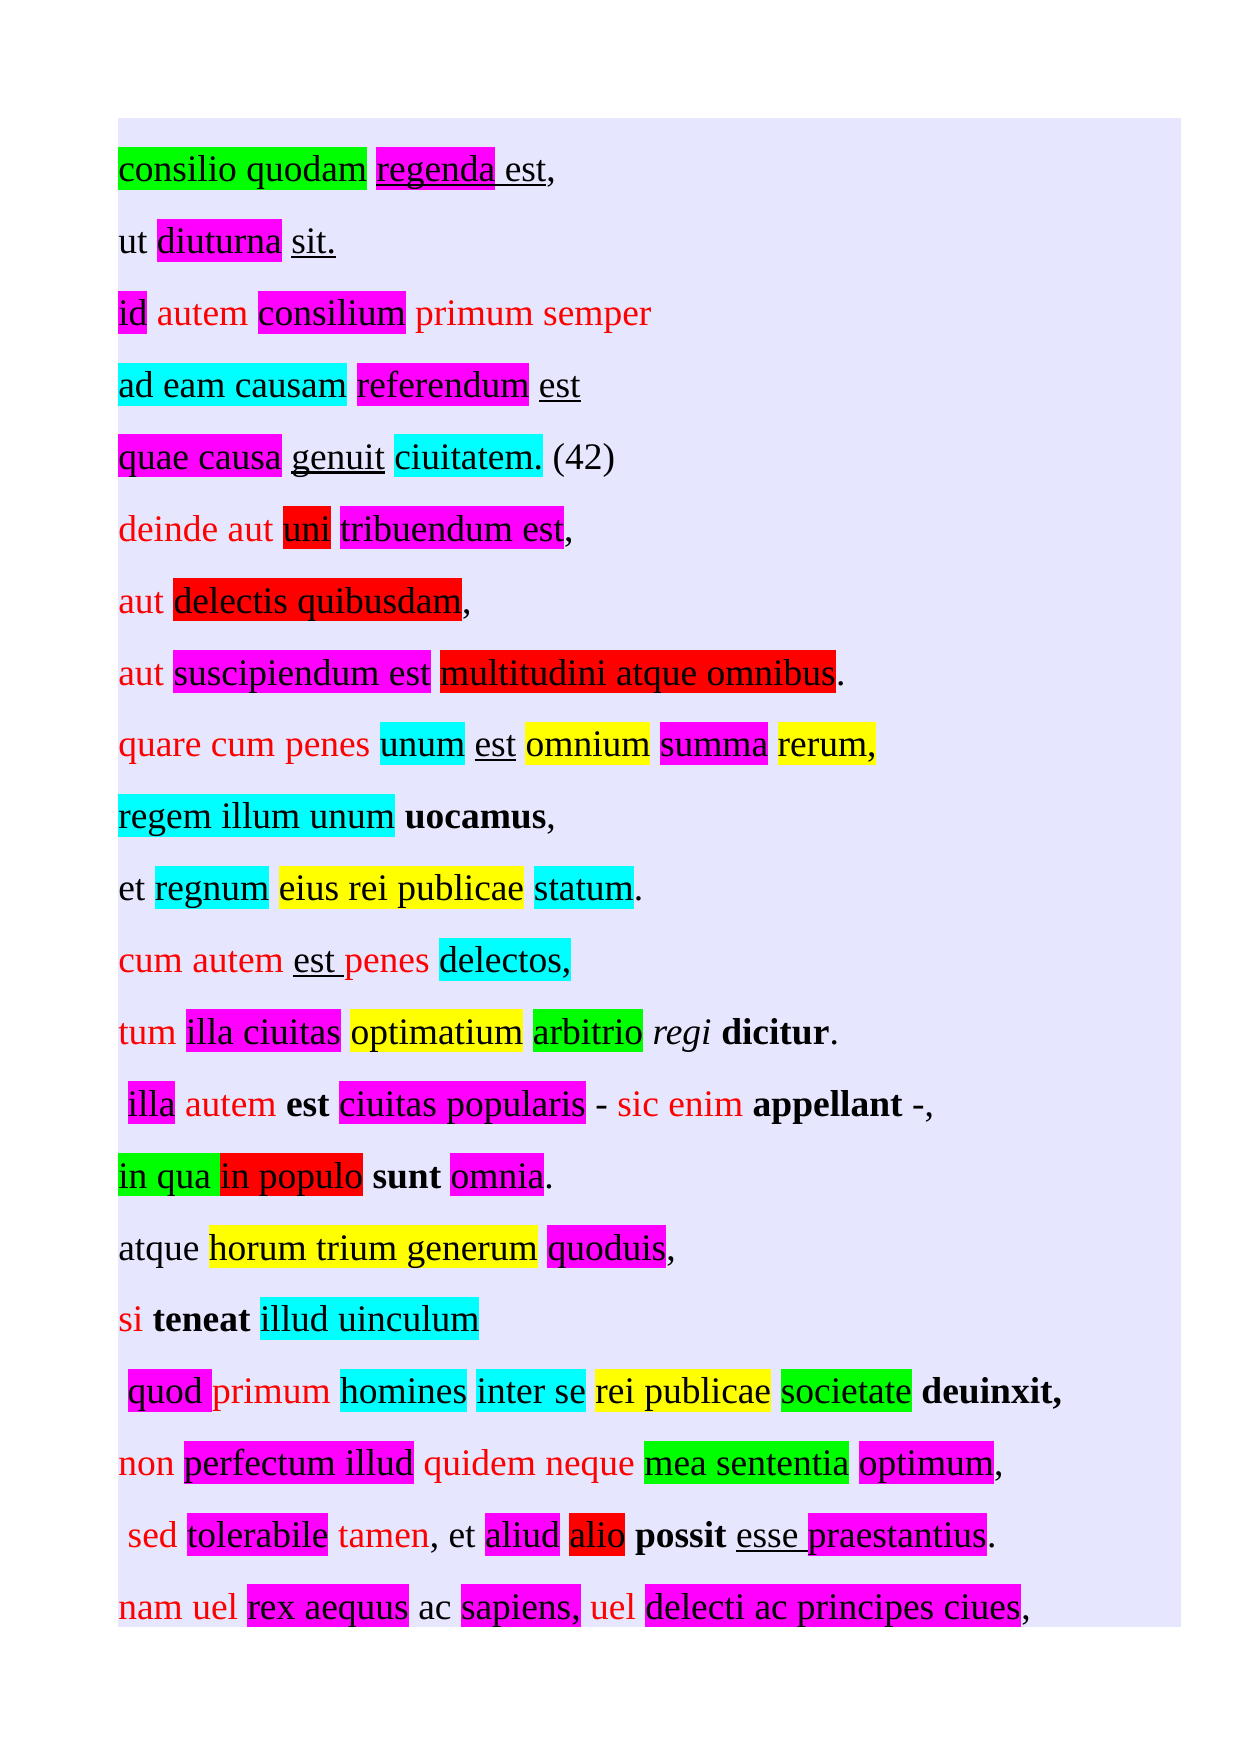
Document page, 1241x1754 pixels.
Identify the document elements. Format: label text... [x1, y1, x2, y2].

text nam uel rex aequus ac sapiens, uel delecti ac principes ciues, [118, 1584, 1181, 1627]
text in qua in populo sunt omnia. [118, 1153, 1181, 1196]
text aut suscipiendum est multitudini atque omnibus. [118, 650, 1181, 693]
text cum autem est penes delectos, [118, 937, 1181, 981]
text id autem consilium primum semper [118, 291, 1181, 334]
text deinde aut uni tribuendum est, [118, 506, 1181, 549]
text aut delectis quibusdam, [118, 578, 1181, 621]
text atque horum trium generum quoduis, [118, 1225, 1181, 1268]
text si teneat illud uinculum [118, 1297, 1181, 1340]
text illa autem est ciuitas popularis - sic enim appellant -, [118, 1081, 1181, 1124]
text non perfectum illud quidem neque mea sententia optimum, [118, 1441, 1181, 1484]
text tum illa ciuitas optimatium arbitrio regi dicitur. [118, 1009, 1181, 1052]
text sed tolerabile tamen, et aliud alio possit esse praestantius. [118, 1512, 1181, 1556]
text quae causa genuit ciuitatem. (42) [118, 434, 1181, 477]
text consilio quodam regenda est, [118, 147, 1181, 190]
text et regnum eius rei publicae statum. [118, 866, 1181, 909]
text ut diuturna sit. [118, 219, 1181, 262]
text regem illum unum uocamus, [118, 794, 1181, 837]
text quod primum homines inter se rei publicae societate deuinxit, [118, 1369, 1181, 1412]
text quare cum penes unum est omnium summa rerum, [118, 722, 1181, 765]
text ad eam causam referendum est [118, 362, 1181, 406]
